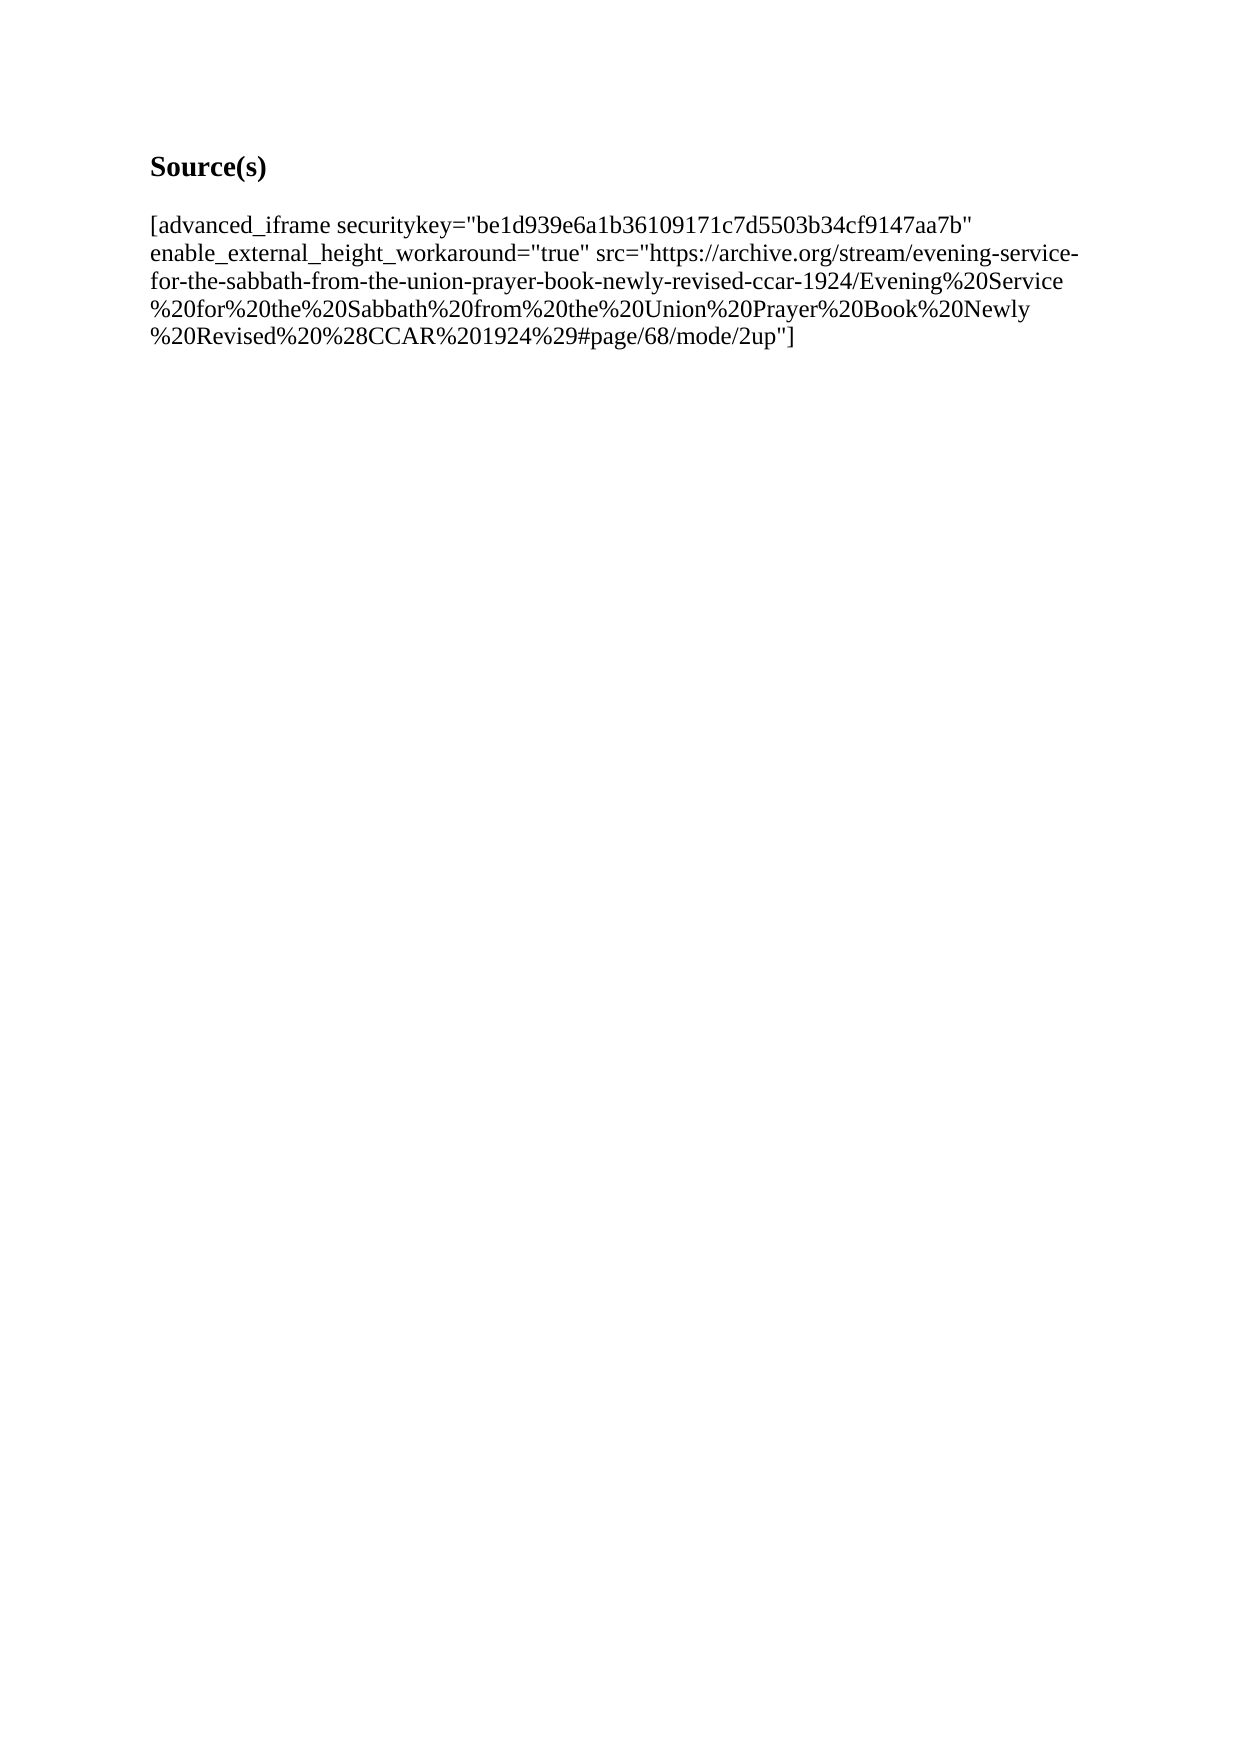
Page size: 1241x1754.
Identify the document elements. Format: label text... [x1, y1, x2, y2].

subtitle Source(s) [150, 150, 1090, 182]
text [advanced_iframe securitykey="be1d939e6a1b36109171c7d5503b34cf9147aa7b" enable_external_height_workaround="true" src="https://archive.org/stream/evening-service-for-the-sabbath-from-the-union-prayer-book-newly-revised-ccar-1924/Evening%20Service%20for%20the%20Sabbath%20from%20the%20Union%20Prayer%20Book%20Newly%20Revised%20%28CCAR%201924%29#page/68/mode/2up"] [150, 212, 1090, 350]
